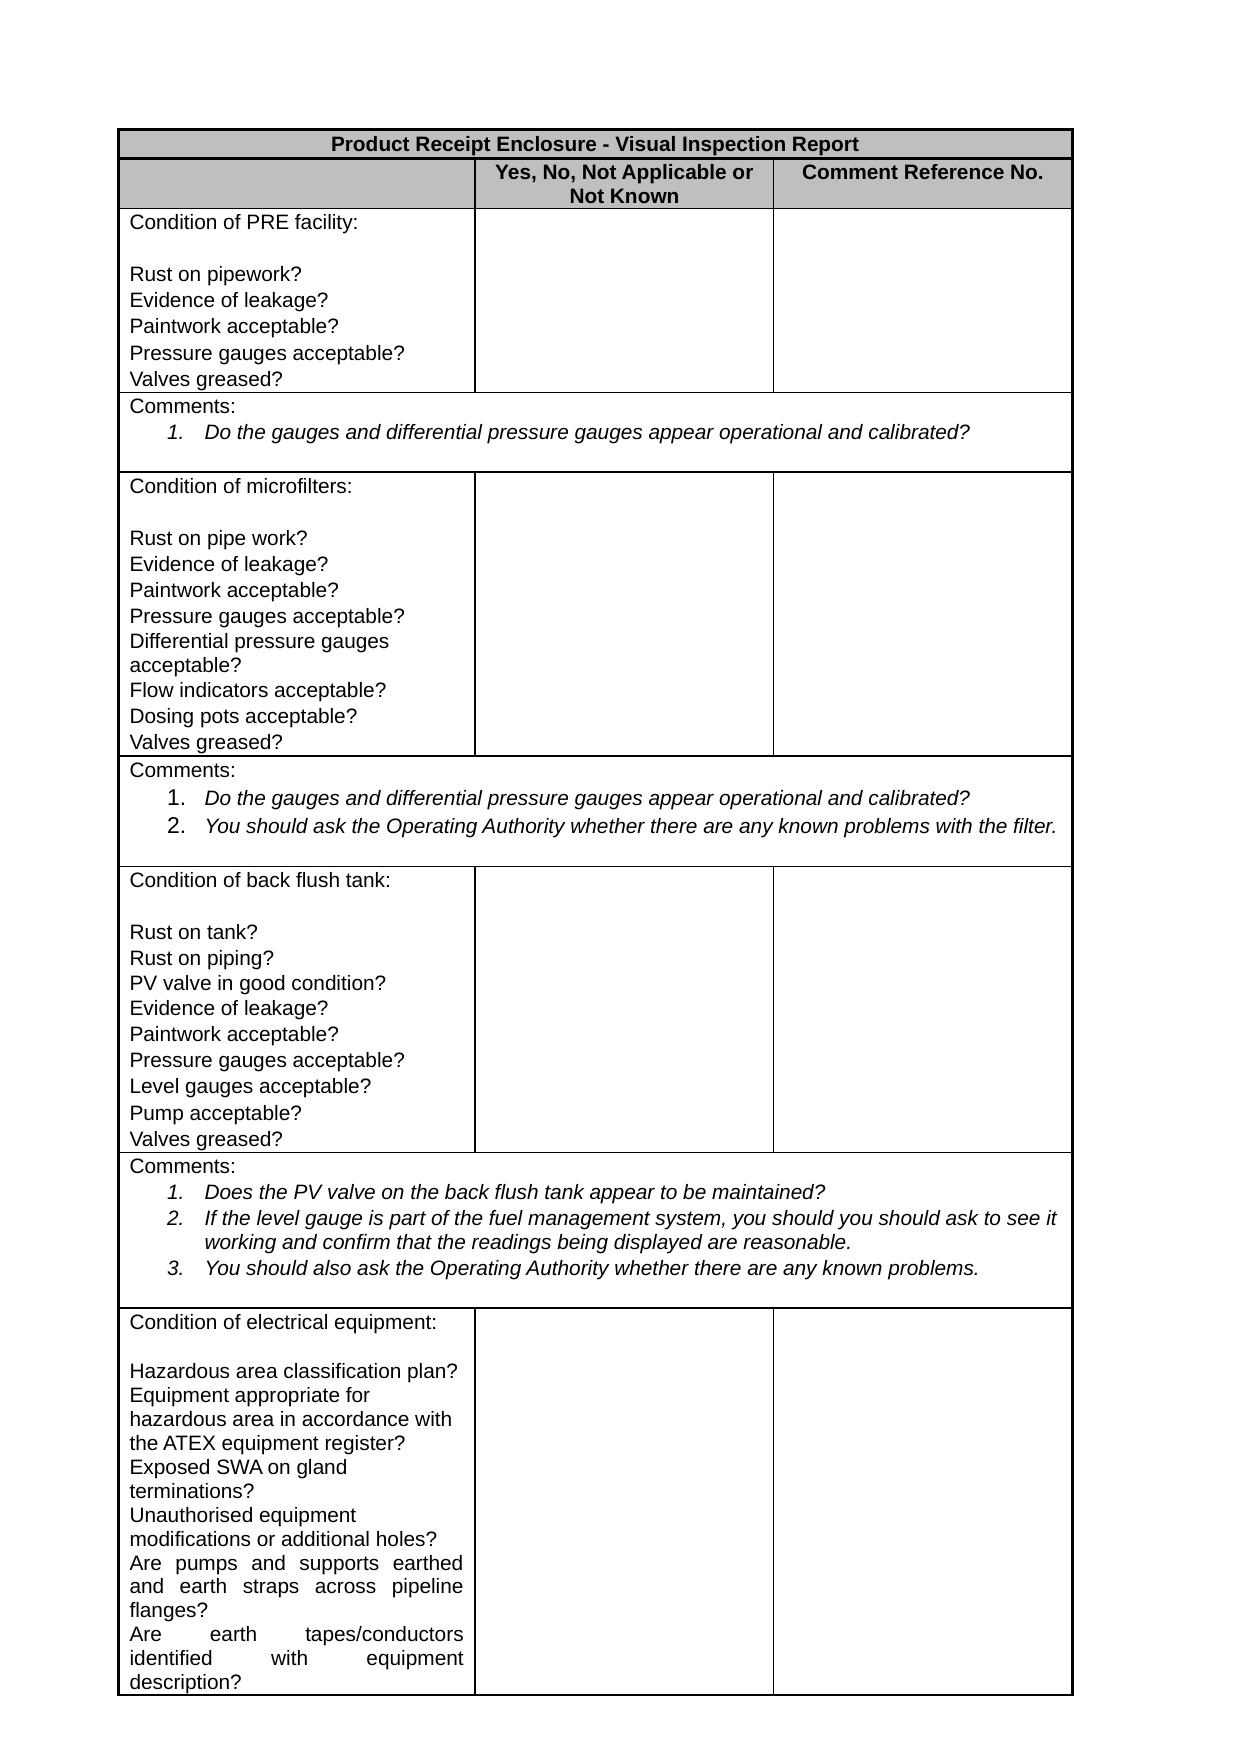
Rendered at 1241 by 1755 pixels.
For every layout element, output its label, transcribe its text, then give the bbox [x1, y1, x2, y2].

table_cell [774, 209, 1071, 391]
table_cell [476, 209, 773, 391]
table_cell Condition of PRE facility: Rust on pipework? Evidence of leakage? Paintwork acceptable? Pressure gauges acceptable? Valves greased? [120, 209, 474, 391]
table_cell [774, 473, 1071, 755]
table_header Product Receipt Enclosure - Visual Inspection Report [120, 131, 1071, 157]
table_cell Comments: Does the PV valve on the back flush tank appear to be maintained? If the level gauge is part of the fuel management system, you should you should ask to see it working and confirm that the readings being displayed are reasonable. You should also ask the Operating Authority whether there are any known problems. [120, 1153, 1071, 1307]
table_cell Condition of electrical equipment: Hazardous area classification plan? Equipment appropriate for hazardous area in accordance with the ATEX equipment register? Exposed SWA on gland terminations? Unauthorised equipment modifications or additional holes? Are pumps and supports earthed and earth straps across pipeline flanges? Are earth tapes/conductors identified with equipment description? [120, 1309, 474, 1694]
table_cell Condition of back flush tank: Rust on tank? Rust on piping? PV valve in good condition? Evidence of leakage? Paintwork acceptable? Pressure gauges acceptable? Level gauges acceptable? Pump acceptable? Valves greased? [120, 867, 474, 1151]
table_cell Comments: Do the gauges and differential pressure gauges appear operational and calibrated? You should ask the Operating Authority whether there are any known problems with the filter. [120, 757, 1071, 866]
table_cell [476, 867, 773, 1151]
table_cell Yes, No, Not Applicable or Not Known [476, 160, 773, 208]
table_cell [774, 1309, 1071, 1694]
table_cell Condition of microfilters: Rust on pipe work? Evidence of leakage? Paintwork acceptable? Pressure gauges acceptable? Differential pressure gauges acceptable? Flow indicators acceptable? Dosing pots acceptable? Valves greased? [120, 473, 474, 755]
table_cell [774, 867, 1071, 1151]
table_cell [476, 1309, 773, 1694]
table_cell Comments: Do the gauges and differential pressure gauges appear operational and calibrated? [120, 393, 1071, 471]
table_cell [476, 473, 773, 755]
table_cell [120, 160, 474, 208]
table_cell Comment Reference No. [774, 160, 1071, 208]
